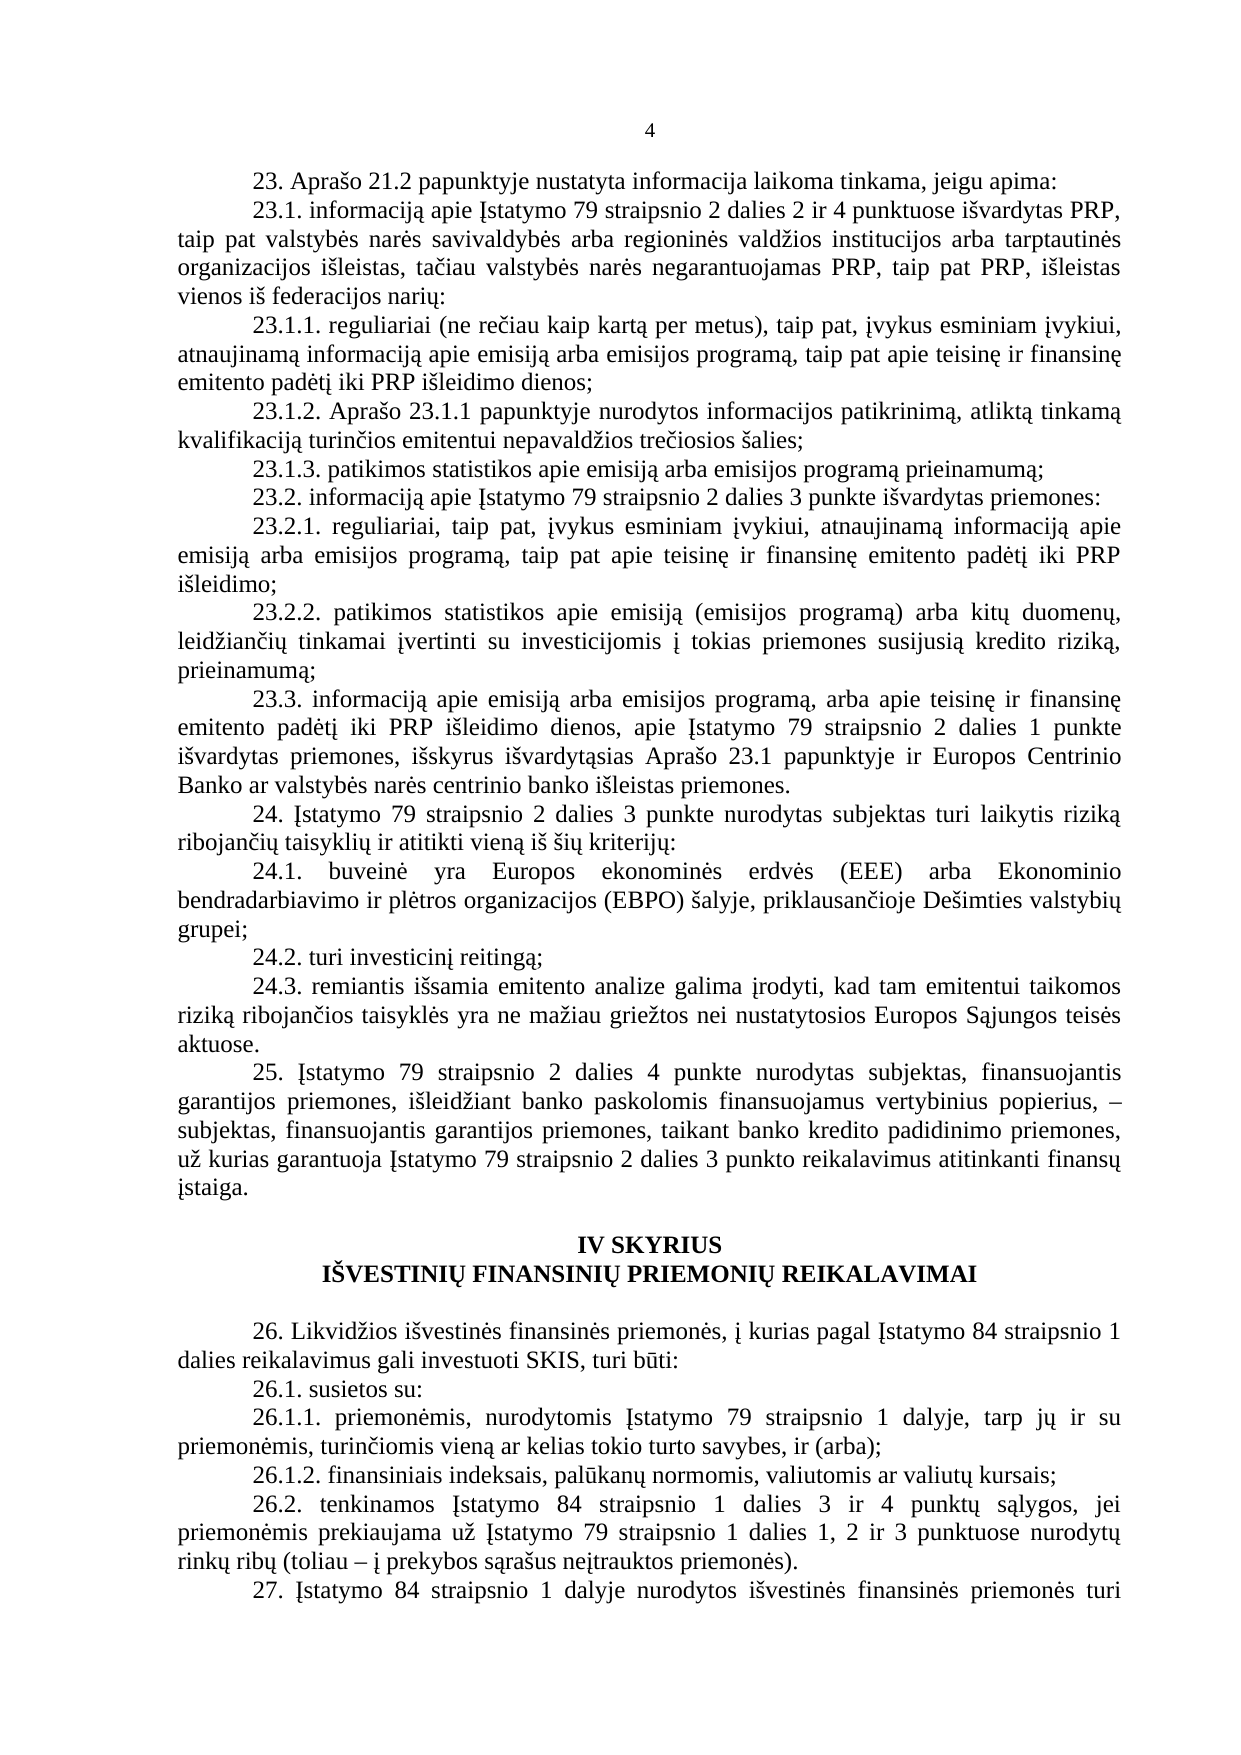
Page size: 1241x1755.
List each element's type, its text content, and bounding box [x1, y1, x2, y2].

text 23.1.1. reguliariai (ne rečiau kaip kartą per metus), taip pat, įvykus esminiam įvykiui, atnaujinamą informaciją apie emisiją arba emisijos programą, taip pat apie teisinę ir finansinę emitento padėtį iki PRP išleidimo dienos; [177, 310, 1122, 396]
text 23.1.2. Aprašo 23.1.1 papunktyje nurodytos informacijos patikrinimą, atliktą tinkamą kvalifikaciją turinčios emitentui nepavaldžios trečiosios šalies; [177, 396, 1122, 454]
text 27. Įstatymo 84 straipsnio 1 dalyje nurodytos išvestinės finansinės priemonės turi [177, 1575, 1122, 1604]
text 23.1. informaciją apie Įstatymo 79 straipsnio 2 dalies 2 ir 4 punktuose išvardytas PRP, taip pat valstybės narės savivaldybės arba regioninės valdžios institucijos arba tarptautinės organizacijos išleistas, tačiau valstybės narės negarantuojamas PRP, taip pat PRP, išleistas vienos iš federacijos narių: [177, 195, 1122, 310]
text 26. Likvidžios išvestinės finansinės priemonės, į kurias pagal Įstatymo 84 straipsnio 1 dalies reikalavimus gali investuoti SKIS, turi būti: [177, 1316, 1122, 1374]
text 26.1.1. priemonėmis, nurodytomis Įstatymo 79 straipsnio 1 dalyje, tarp jų ir su priemonėmis, turinčiomis vieną ar kelias tokio turto savybes, ir (arba); [177, 1402, 1122, 1460]
text IŠVESTINIŲ FINANSINIŲ PRIEMONIŲ REIKALAVIMAI [177, 1259, 1122, 1287]
text 25. Įstatymo 79 straipsnio 2 dalies 4 punkte nurodytas subjektas, finansuojantis garantijos priemones, išleidžiant banko paskolomis finansuojamus vertybinius popierius, – subjektas, finansuojantis garantijos priemones, taikant banko kredito padidinimo priemones, už kurias garantuoja Įstatymo 79 straipsnio 2 dalies 3 punkto reikalavimus atitinkanti finansų įstaiga. [177, 1057, 1122, 1201]
text 26.1. susietos su: [177, 1374, 1122, 1402]
text 24.3. remiantis išsamia emitento analize galima įrodyti, kad tam emitentui taikomos riziką ribojančios taisyklės yra ne mažiau griežtos nei nustatytosios Europos Sąjungos teisės aktuose. [177, 971, 1122, 1057]
text 24.1. buveinė yra Europos ekonominės erdvės (EEE) arba Ekonominio bendradarbiavimo ir plėtros organizacijos (EBPO) šalyje, priklausančioje Dešimties valstybių grupei; [177, 856, 1122, 942]
text IV SKYRIUS [177, 1230, 1122, 1259]
text 23.2. informaciją apie Įstatymo 79 straipsnio 2 dalies 3 punkte išvardytas priemones: [177, 482, 1122, 511]
text 24. Įstatymo 79 straipsnio 2 dalies 3 punkte nurodytas subjektas turi laikytis riziką ribojančių taisyklių ir atitikti vieną iš šių kriterijų: [177, 799, 1122, 856]
text 23.2.1. reguliariai, taip pat, įvykus esminiam įvykiui, atnaujinamą informaciją apie emisiją arba emisijos programą, taip pat apie teisinę ir finansinę emitento padėtį iki PRP išleidimo; [177, 511, 1122, 597]
text 23.2.2. patikimos statistikos apie emisiją (emisijos programą) arba kitų duomenų, leidžiančių tinkamai įvertinti su investicijomis į tokias priemones susijusią kredito riziką, prieinamumą; [177, 597, 1122, 684]
text 23.1.3. patikimos statistikos apie emisiją arba emisijos programą prieinamumą; [177, 454, 1122, 482]
text 24.2. turi investicinį reitingą; [177, 942, 1122, 971]
text 26.2. tenkinamos Įstatymo 84 straipsnio 1 dalies 3 ir 4 punktų sąlygos, jei priemonėmis prekiaujama už Įstatymo 79 straipsnio 1 dalies 1, 2 ir 3 punktuose nurodytų rinkų ribų (toliau – į prekybos sąrašus neįtrauktos priemonės). [177, 1489, 1122, 1575]
text 23. Aprašo 21.2 papunktyje nustatyta informacija laikoma tinkama, jeigu apima: [177, 166, 1122, 195]
text 26.1.2. finansiniais indeksais, palūkanų normomis, valiutomis ar valiutų kursais; [177, 1460, 1122, 1489]
text 23.3. informaciją apie emisiją arba emisijos programą, arba apie teisinę ir finansinę emitento padėtį iki PRP išleidimo dienos, apie Įstatymo 79 straipsnio 2 dalies 1 punkte išvardytas priemones, išskyrus išvardytąsias Aprašo 23.1 papunktyje ir Europos Centrinio Banko ar valstybės narės centrinio banko išleistas priemones. [177, 684, 1122, 799]
